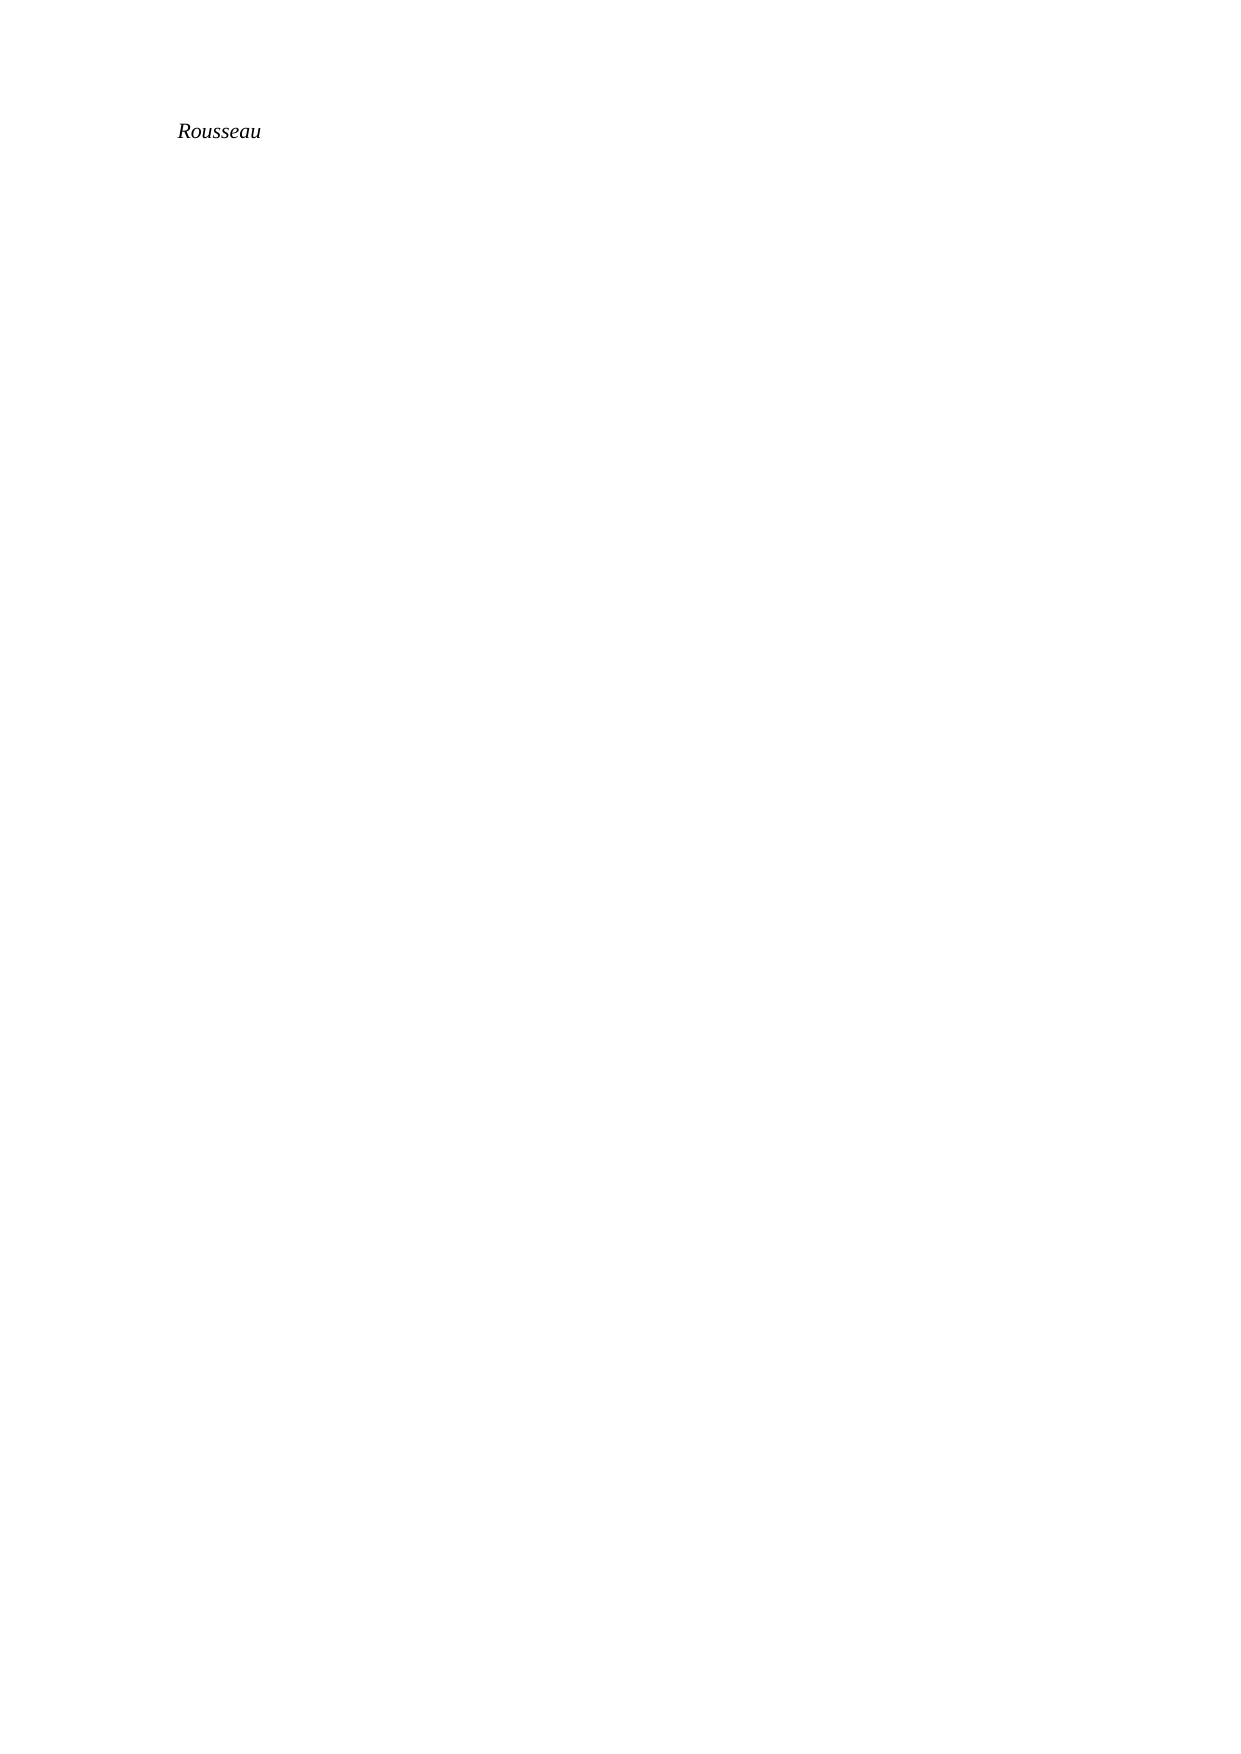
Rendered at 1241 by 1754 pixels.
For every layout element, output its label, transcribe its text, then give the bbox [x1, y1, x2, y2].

text Rousseau [177, 118, 1063, 143]
